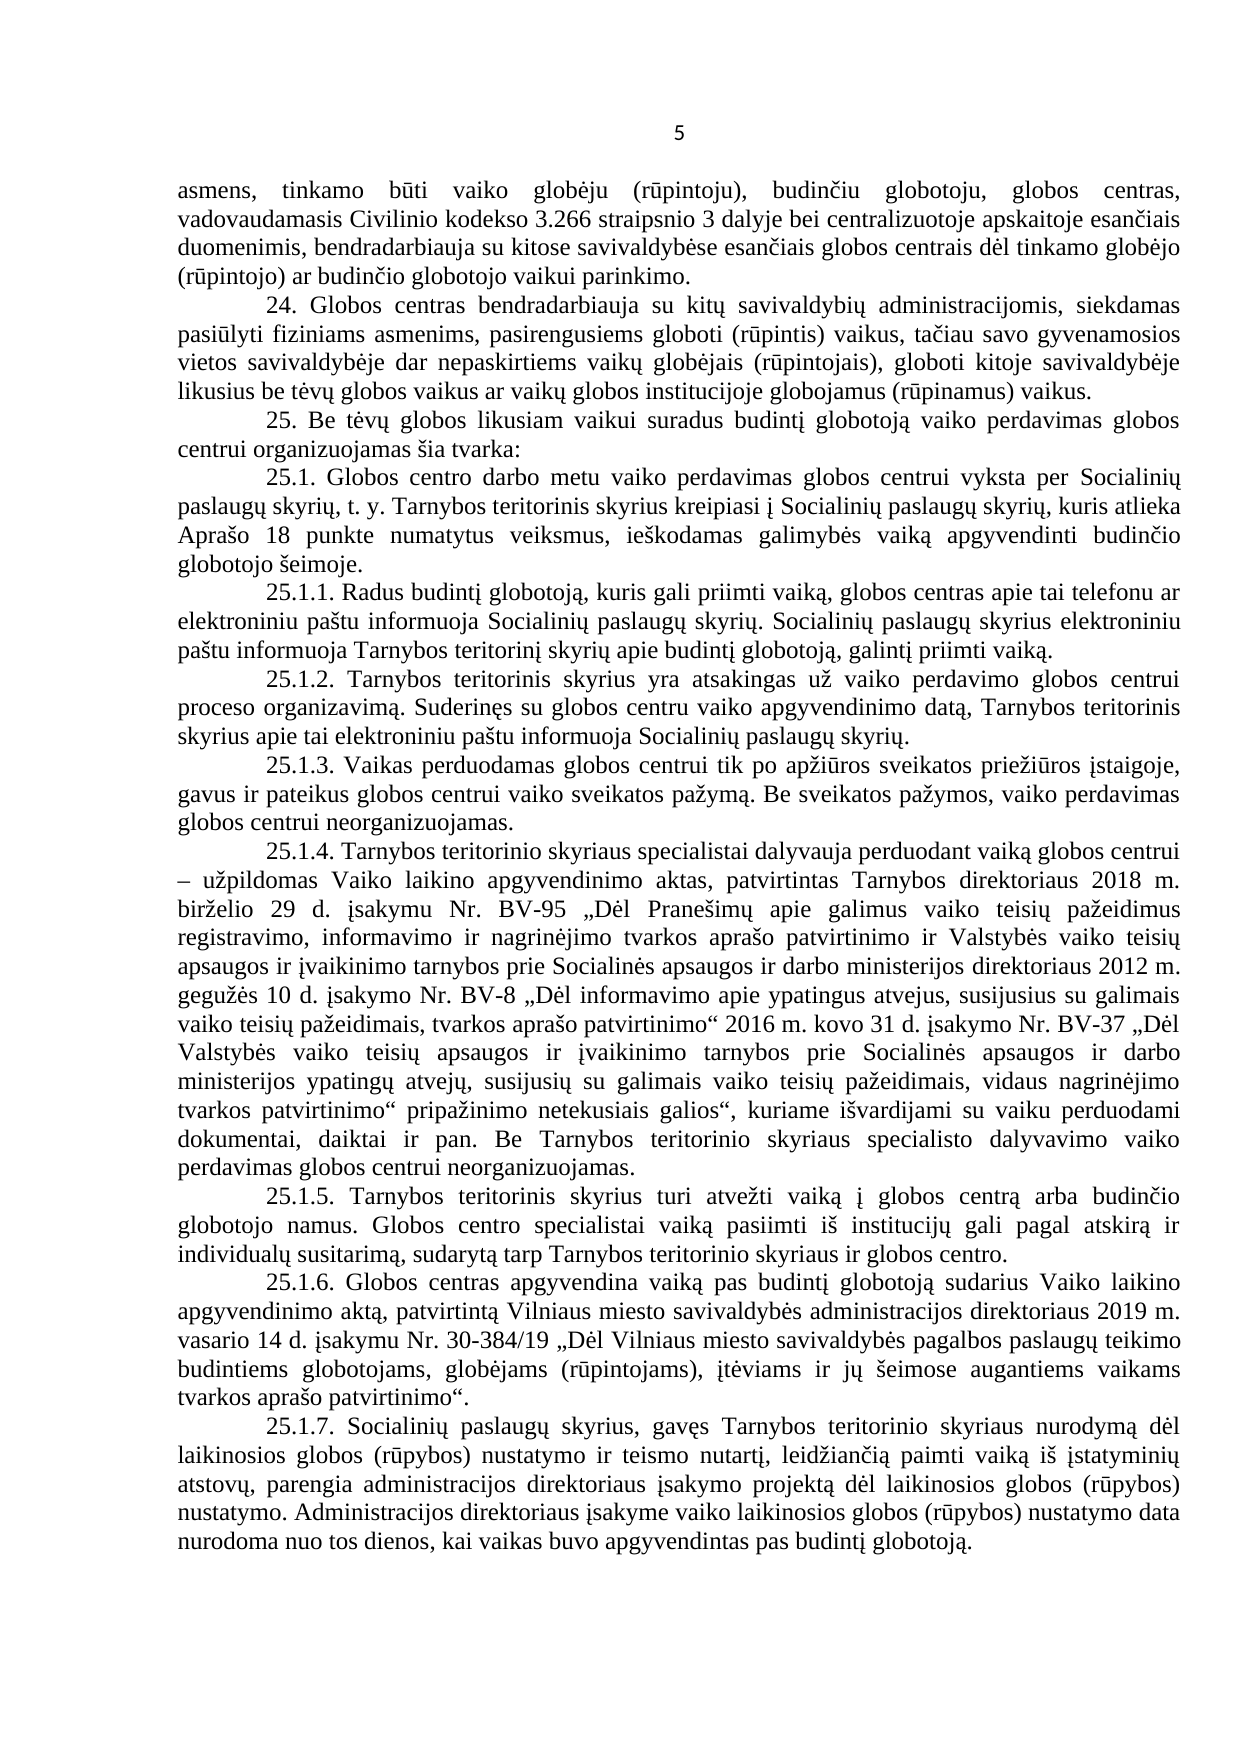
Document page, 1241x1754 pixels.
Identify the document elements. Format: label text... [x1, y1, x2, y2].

text 25.1.3. Vaikas perduodamas globos centrui tik po apžiūros sveikatos priežiūros įstaigoje, gavus ir pateikus globos centrui vaiko sveikatos pažymą. Be sveikatos pažymos, vaiko perdavimas globos centrui neorganizuojamas. [177, 750, 1181, 836]
text 25.1.4. Tarnybos teritorinio skyriaus specialistai dalyvauja perduodant vaiką globos centrui – užpildomas Vaiko laikino apgyvendinimo aktas, patvirtintas Tarnybos direktoriaus 2018 m. birželio 29 d. įsakymu Nr. BV-95 „Dėl Pranešimų apie galimus vaiko teisių pažeidimus registravimo, informavimo ir nagrinėjimo tvarkos aprašo patvirtinimo ir Valstybės vaiko teisių apsaugos ir įvaikinimo tarnybos prie Socialinės apsaugos ir darbo ministerijos direktoriaus 2012 m. gegužės 10 d. įsakymo Nr. BV-8 „Dėl informavimo apie ypatingus atvejus, susijusius su galimais vaiko teisių pažeidimais, tvarkos aprašo patvirtinimo“ 2016 m. kovo 31 d. įsakymo Nr. BV-37 „Dėl Valstybės vaiko teisių apsaugos ir įvaikinimo tarnybos prie Socialinės apsaugos ir darbo ministerijos ypatingų atvejų, susijusių su galimais vaiko teisių pažeidimais, vidaus nagrinėjimo tvarkos patvirtinimo“ pripažinimo netekusiais galios“, kuriame išvardijami su vaiku perduodami dokumentai, daiktai ir pan. Be Tarnybos teritorinio skyriaus specialisto dalyvavimo vaiko perdavimas globos centrui neorganizuojamas. [177, 836, 1181, 1181]
text 25.1.2. Tarnybos teritorinis skyrius yra atsakingas už vaiko perdavimo globos centrui proceso organizavimą. Suderinęs su globos centru vaiko apgyvendinimo datą, Tarnybos teritorinis skyrius apie tai elektroniniu paštu informuoja Socialinių paslaugų skyrių. [177, 664, 1181, 750]
text 25.1.7. Socialinių paslaugų skyrius, gavęs Tarnybos teritorinio skyriaus nurodymą dėl laikinosios globos (rūpybos) nustatymo ir teismo nutartį, leidžiančią paimti vaiką iš įstatyminių atstovų, parengia administracijos direktoriaus įsakymo projektą dėl laikinosios globos (rūpybos) nustatymo. Administracijos direktoriaus įsakyme vaiko laikinosios globos (rūpybos) nustatymo data nurodoma nuo tos dienos, kai vaikas buvo apgyvendintas pas budintį globotoją. [177, 1411, 1181, 1555]
text 25.1.5. Tarnybos teritorinis skyrius turi atvežti vaiką į globos centrą arba budinčio globotojo namus. Globos centro specialistai vaiką pasiimti iš institucijų gali pagal atskirą ir individualų susitarimą, sudarytą tarp Tarnybos teritorinio skyriaus ir globos centro. [177, 1181, 1181, 1267]
text asmens, tinkamo būti vaiko globėju (rūpintoju), budinčiu globotoju, globos centras, vadovaudamasis Civilinio kodekso 3.266 straipsnio 3 dalyje bei centralizuotoje apskaitoje esančiais duomenimis, bendradarbiauja su kitose savivaldybėse esančiais globos centrais dėl tinkamo globėjo (rūpintojo) ar budinčio globotojo vaikui parinkimo. [177, 175, 1181, 290]
text 25.1.6. Globos centras apgyvendina vaiką pas budintį globotoją sudarius Vaiko laikino apgyvendinimo aktą, patvirtintą Vilniaus miesto savivaldybės administracijos direktoriaus 2019 m. vasario 14 d. įsakymu Nr. 30-384/19 „Dėl Vilniaus miesto savivaldybės pagalbos paslaugų teikimo budintiems globotojams, globėjams (rūpintojams), įtėviams ir jų šeimose augantiems vaikams tvarkos aprašo patvirtinimo“. [177, 1267, 1181, 1411]
text 25.1.1. Radus budintį globotoją, kuris gali priimti vaiką, globos centras apie tai telefonu ar elektroniniu paštu informuoja Socialinių paslaugų skyrių. Socialinių paslaugų skyrius elektroniniu paštu informuoja Tarnybos teritorinį skyrių apie budintį globotoją, galintį priimti vaiką. [177, 577, 1181, 664]
text 25. Be tėvų globos likusiam vaikui suradus budintį globotoją vaiko perdavimas globos centrui organizuojamas šia tvarka: [177, 405, 1181, 462]
text 24. Globos centras bendradarbiauja su kitų savivaldybių administracijomis, siekdamas pasiūlyti fiziniams asmenims, pasirengusiems globoti (rūpintis) vaikus, tačiau savo gyvenamosios vietos savivaldybėje dar nepaskirtiems vaikų globėjais (rūpintojais), globoti kitoje savivaldybėje likusius be tėvų globos vaikus ar vaikų globos institucijoje globojamus (rūpinamus) vaikus. [177, 290, 1181, 405]
text 25.1. Globos centro darbo metu vaiko perdavimas globos centrui vyksta per Socialinių paslaugų skyrių, t. y. Tarnybos teritorinis skyrius kreipiasi į Socialinių paslaugų skyrių, kuris atlieka Aprašo 18 punkte numatytus veiksmus, ieškodamas galimybės vaiką apgyvendinti budinčio globotojo šeimoje. [177, 462, 1181, 577]
